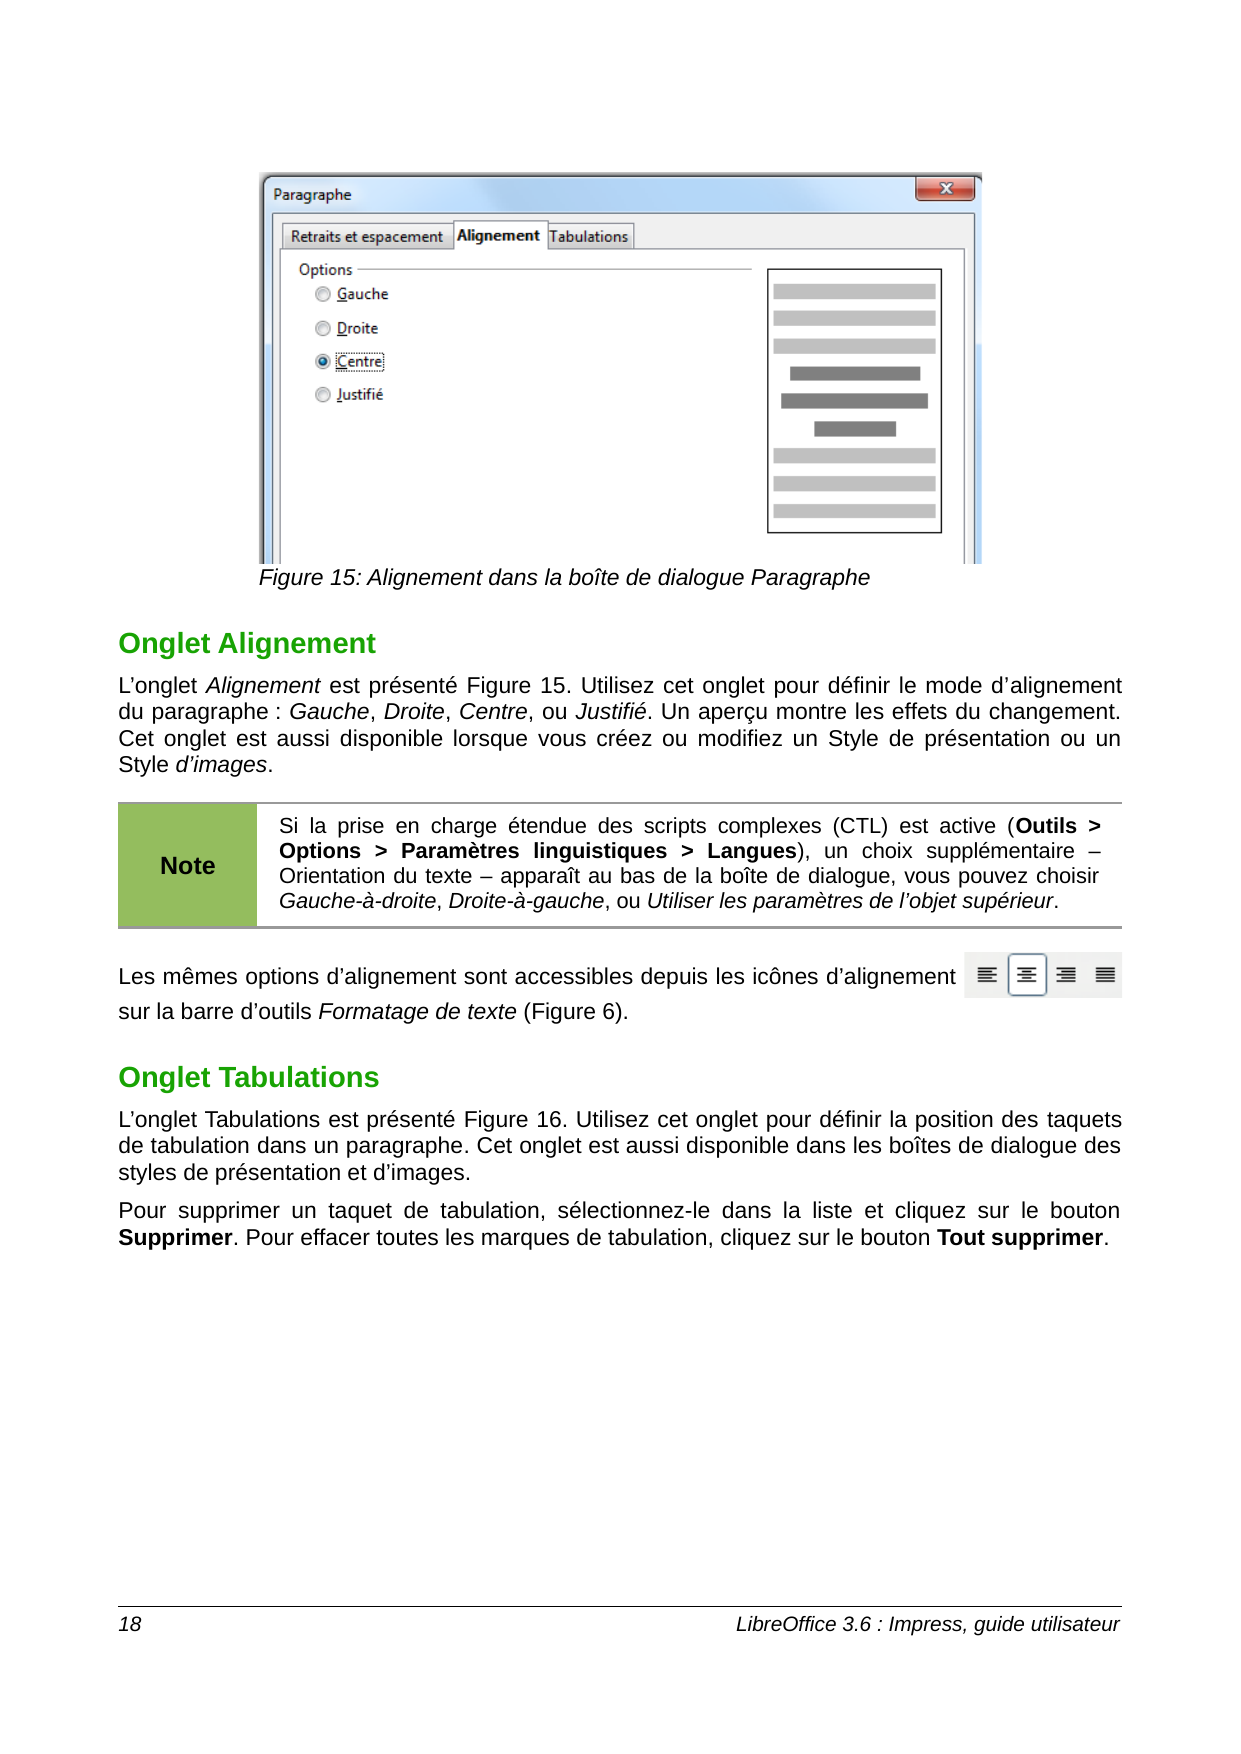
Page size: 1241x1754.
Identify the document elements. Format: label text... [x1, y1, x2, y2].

text Pour supprimer un taquet de tabulation, sélectionnez-le dans la liste et cliquez sur le bouton Supprimer. Pour effacer toutes les marques de tabulation, cliquez sur le bouton Tout supprimer. [118, 1197, 1122, 1250]
table_header Si la prise en charge étendue des scripts complexes (CTL) est active (Outils > Options > Paramètres linguistiques > Langues), un choix supplémentaire – Orientation du texte – apparaît au bas de la boîte de dialogue, vous pouvez choisir Gauche-à-droite, Droite-à-gauche, ou Utiliser les paramètres de l’objet supérieur. [258, 804, 1122, 926]
text Figure 15: Alignement dans la boîte de dialogue Paragraphe [258, 564, 982, 590]
text L’onglet Tabulations est présenté Figure 16. Utilisez cet onglet pour définir la position des taquets de tabulation dans un paragraphe. Cet onglet est aussi disponible dans les boîtes de dialogue des styles de présentation et d’images. [118, 1106, 1122, 1185]
picture [964, 952, 1123, 998]
subtitle Onglet Alignement [118, 626, 1122, 659]
subtitle Onglet Tabulations [118, 1060, 1122, 1093]
text Les mêmes options d’alignement sont accessibles depuis les icônes d’alignement sur la barre d’outils Formatage de texte (Figure 6). [118, 953, 1122, 1024]
table_header Note [118, 804, 257, 926]
picture [258, 172, 983, 564]
text L’onglet Alignement est présenté Figure 15. Utilisez cet onglet pour définir le mode d’alignement du paragraphe : Gauche, Droite, Centre, ou Justifié. Un aperçu montre les effets du changement. Cet onglet est aussi disponible lorsque vous créez ou modifiez un Style de présentation ou un Style d’images. [118, 672, 1122, 777]
